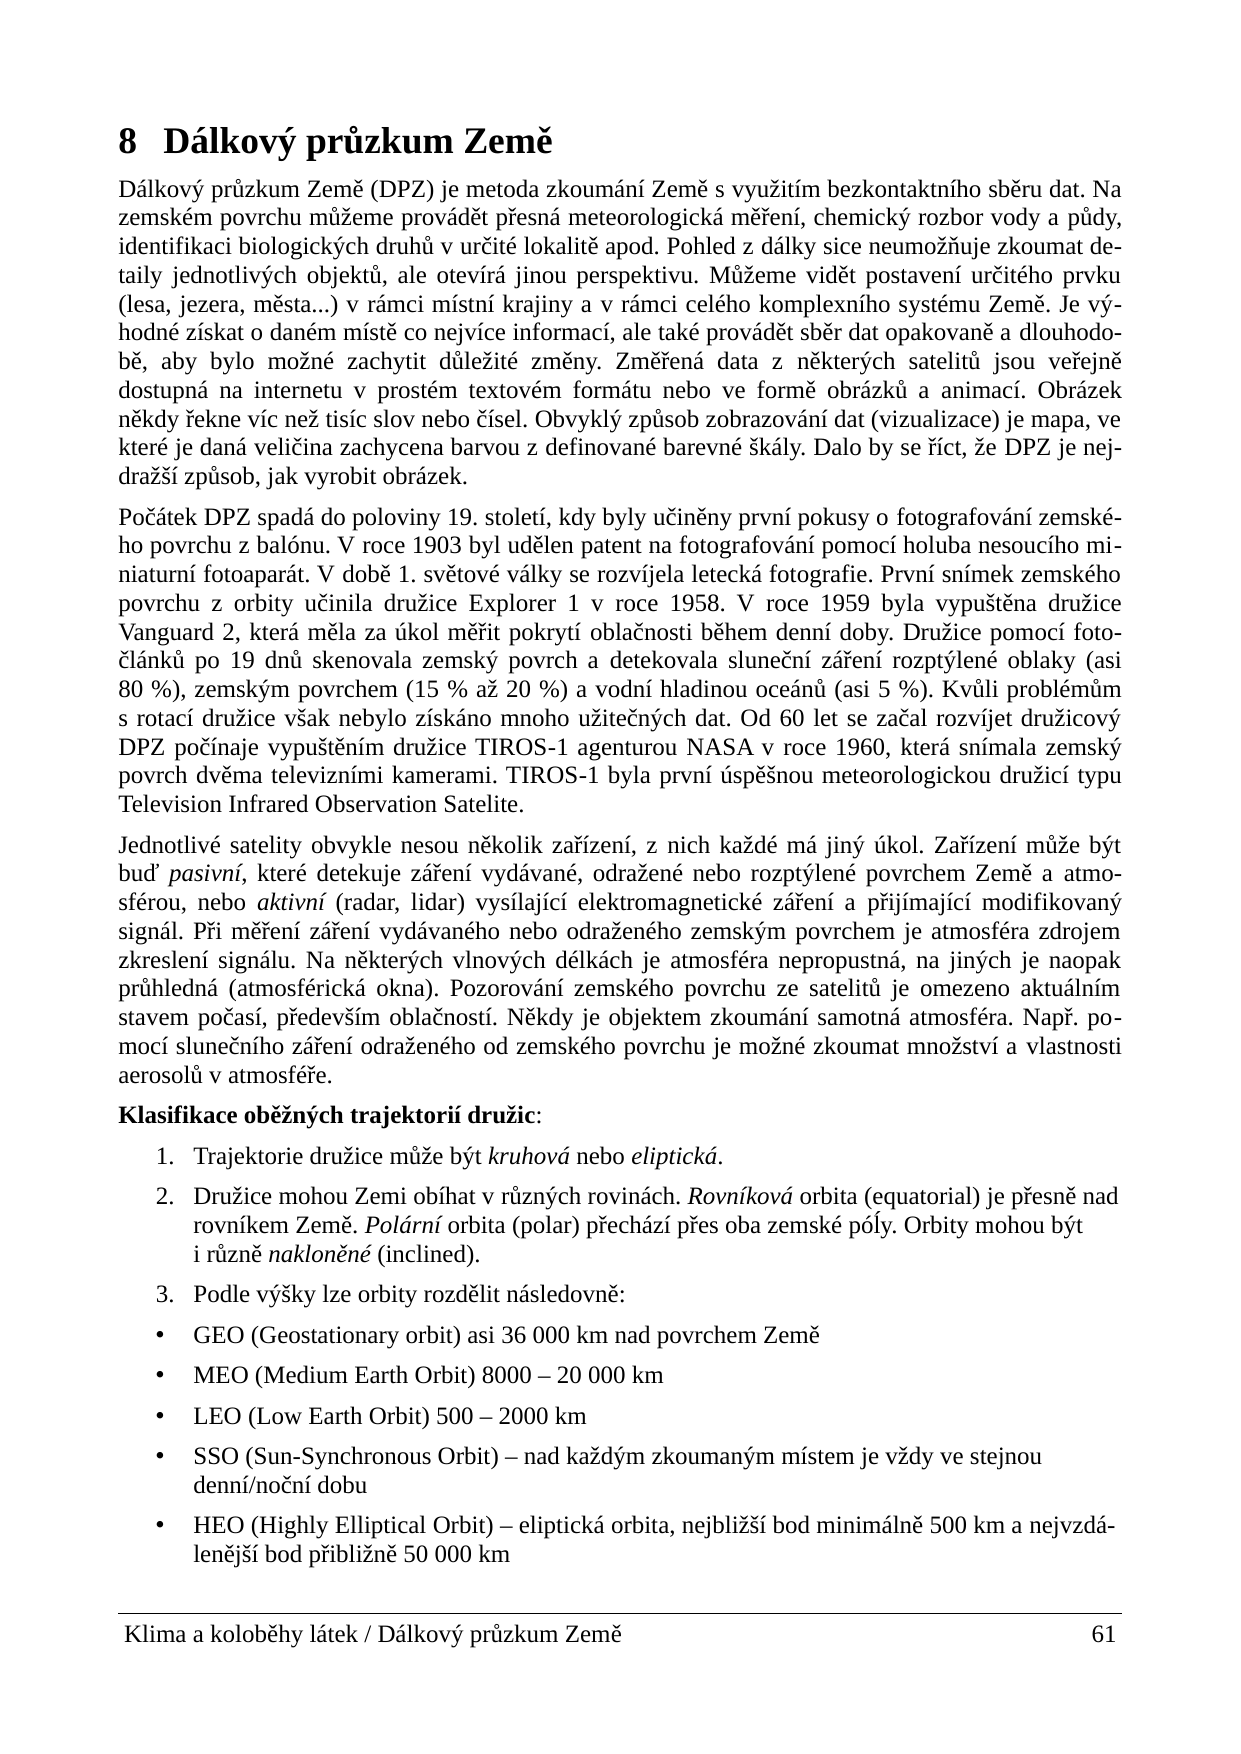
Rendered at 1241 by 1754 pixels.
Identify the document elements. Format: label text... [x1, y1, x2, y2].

list SSO (Sun­‑Synchronous Orbit) – nad každým zkoumaným místem je vždy ve stejnou denní/noční dobu [156, 1441, 1122, 1499]
text Jednotlivé satelity obvykle nesou několik zařízení, z⁠ nich každé má jiný úkol. Zařízení může být buď pasivní, které detekuje záření vydávané, odražené nebo rozptýlené povrchem Země a⁠ atmo­sférou, nebo aktivní (radar, lidar) vysílající elektromagnetické záření a⁠ přijímající modifikovaný signál. Při měření záření vydávaného nebo odraženého zemským povrchem je atmosféra zdrojem zkreslení signálu. Na některých vlnových délkách je atmosféra nepropustná, na jiných je naopak průhledná (atmosférická okna). Pozorování zemského povrchu ze satelitů je omezeno aktuálním stavem počasí, především oblačností. Někdy je objektem zkoumání samotná atmosféra. Např. po­mocí slunečního záření odraženého od zemského povrchu je možné zkoumat množství a⁠ vlastnosti aerosolů v⁠ atmosféře. [118, 830, 1122, 1088]
text Počátek DPZ spadá do poloviny 19. století, kdy byly učiněny první pokusy o⁠ fotografování zemské­ho povrchu z⁠ balónu. V⁠ roce 1903 byl udělen patent na fotografování pomocí holuba nesoucího mi­niaturní fotoaparát. V⁠ době 1. světové války se rozvíjela letecká fotografie. První snímek zemského povrchu z⁠ orbity učinila družice Explorer 1 v⁠ roce 1958. V⁠ roce 1959 byla vypuštěna družice Vanguard 2, která měla za úkol měřit pokrytí oblačnosti během denní doby. Družice pomocí foto­článků po 19 dnů skenovala zemský povrch a⁠ detekovala sluneční záření rozptýlené oblaky (asi 80⁠ %), zemským povrchem (15⁠ % až 20⁠ %) a⁠ vodní hladinou oceánů (asi 5⁠ %). Kvůli problémům s⁠ rotací družice však nebylo získáno mnoho užitečných dat. Od 60 let se začal rozvíjet družicový DPZ počínaje vypuštěním družice TIROS­‑1 agenturou NASA v⁠ roce 1960, která snímala zemský povrch dvěma televizními kamerami. TIROS­‑1 byla první úspěšnou meteorologickou družicí typu Television Infrared Observation Satelite. [118, 502, 1122, 818]
list HEO (Highly Elliptical Orbit) – eliptická orbita, nejbližší bod minimálně 500 km a⁠ nejvzdá­lenější bod přibližně 50 000 km [156, 1511, 1122, 1568]
list LEO (Low Earth Orbit) 500 – 2000 km [156, 1401, 1122, 1429]
text Klasifikace oběžných trajektorií družic: [118, 1100, 1122, 1129]
list Podle výšky lze orbity rozdělit následovně: [156, 1279, 1122, 1308]
list Trajektorie družice může být kruhová nebo eliptická. [156, 1141, 1122, 1169]
list Družice mohou Zemi obíhat v⁠ různých rovinách. Rovníková orbita (equatorial) je přesně nad rovníkem Země. Polární orbita (polar) přechází přes oba zemské póĺy. Orbity mohou být i⁠ různě nakloněné (inclined). [156, 1181, 1122, 1267]
text Dálkový průzkum Země (DPZ) je metoda zkoumání Země s⁠ využitím bezkontaktního sběru dat. Na zemském povrchu můžeme provádět přesná meteorologická měření, chemický rozbor vody a⁠ půdy, identifikaci biologických druhů v⁠ určité lokalitě apod. Pohled z⁠ dálky sice neumožňuje zkoumat de­taily jednotlivých objektů, ale otevírá jinou perspektivu. Můžeme vidět postavení určitého prvku (lesa, jezera, města...) v⁠ rámci místní krajiny a⁠ v⁠ rámci celého komplexního systému Země. Je vý­hodné získat o⁠ daném místě co nejvíce informací, ale také provádět sběr dat opakovaně a⁠ dlouhodo­bě, aby bylo možné zachytit důležité změny. Změřená data z⁠ některých satelitů jsou veřejně dostupná na internetu v⁠ prostém textovém formátu nebo ve formě obrázků a⁠ animací. Obrázek někdy řekne víc než tisíc slov nebo čísel. Obvyklý způsob zobrazování dat (vizualizace) je mapa, ve které je daná veličina zachycena barvou z⁠ definované barevné škály. Dalo by se říct, že DPZ je nej­dražší způsob, jak vyrobit obrázek. [118, 174, 1122, 490]
subtitle Dálkový průzkum Země [118, 118, 1122, 161]
list GEO (Geostationary orbit) asi 36 000 km nad povrchem Země [156, 1320, 1122, 1348]
list MEO (Medium Earth Orbit) 8000 – 20 000 km [156, 1360, 1122, 1389]
